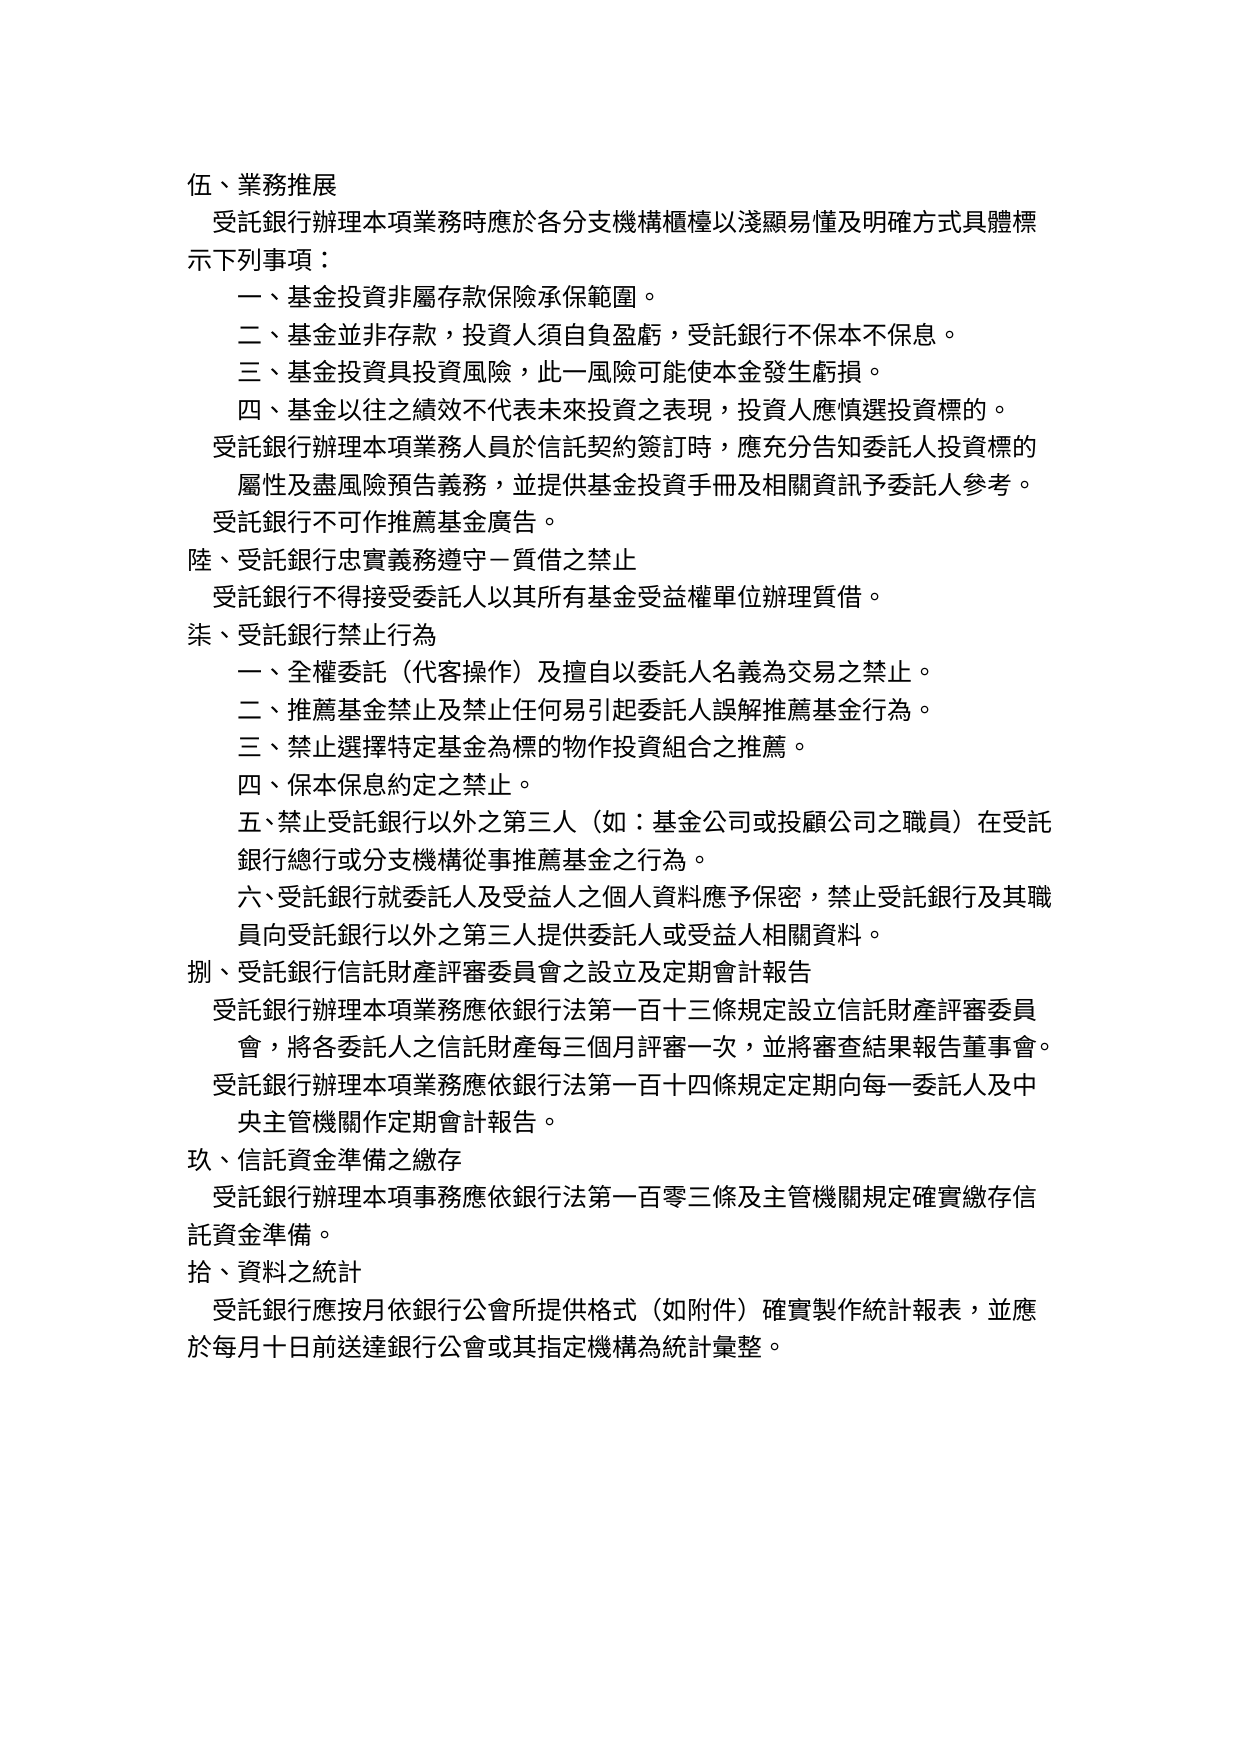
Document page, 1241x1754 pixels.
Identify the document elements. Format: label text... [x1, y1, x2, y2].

text 受託銀行辦理本項業務應依銀行法第一百十四條規定定期向每一委託人及中央主管機關作定期會計報告。 [187, 1064, 1053, 1139]
text 六、受託銀行就委託人及受益人之個人資料應予保密，禁止受託銀行及其職員向受託銀行以外之第三人提供委託人或受益人相關資料。 [237, 877, 1053, 952]
text 一、全權委託（代客操作）及擅自以委託人名義為交易之禁止。 [237, 652, 1053, 689]
text 柒、受託銀行禁止行為 [187, 614, 1053, 652]
text 伍、業務推展 [187, 164, 1053, 202]
text 捌、受託銀行信託財產評審委員會之設立及定期會計報告 [187, 952, 1053, 989]
text 玖、信託資金準備之繳存 [187, 1139, 1053, 1177]
text 受託銀行辦理本項事務應依銀行法第一百零三條及主管機關規定確實繳存信託資金準備。 [187, 1177, 1053, 1252]
text 五、禁止受託銀行以外之第三人（如：基金公司或投顧公司之職員）在受託銀行總行或分支機構從事推薦基金之行為。 [237, 802, 1053, 877]
text 受託銀行應按月依銀行公會所提供格式（如附件）確實製作統計報表，並應於每月十日前送達銀行公會或其指定機構為統計彙整。 [187, 1289, 1053, 1364]
text 四、保本保息約定之禁止。 [237, 764, 1053, 802]
text 四、基金以往之績效不代表未來投資之表現，投資人應慎選投資標的。 [237, 389, 1053, 427]
text 受託銀行不可作推薦基金廣告。 [187, 502, 1053, 539]
text 二、基金並非存款，投資人須自負盈虧，受託銀行不保本不保息。 [237, 314, 1053, 352]
text 拾、資料之統計 [187, 1252, 1053, 1289]
text 三、禁止選擇特定基金為標的物作投資組合之推薦。 [237, 727, 1053, 764]
text 受託銀行不得接受委託人以其所有基金受益權單位辦理質借。 [187, 577, 1053, 614]
text 二、推薦基金禁止及禁止任何易引起委託人誤解推薦基金行為。 [237, 689, 1053, 727]
text 受託銀行辦理本項業務人員於信託契約簽訂時，應充分告知委託人投資標的屬性及盡風險預告義務，並提供基金投資手冊及相關資訊予委託人參考。 [187, 427, 1053, 502]
text 一、基金投資非屬存款保險承保範圍。 [237, 277, 1053, 314]
text 受託銀行辦理本項業務時應於各分支機構櫃檯以淺顯易懂及明確方式具體標示下列事項： [187, 202, 1053, 277]
text 受託銀行辦理本項業務應依銀行法第一百十三條規定設立信託財產評審委員會，將各委託人之信託財產每三個月評審一次，並將審查結果報告董事會。 [187, 989, 1053, 1064]
text 三、基金投資具投資風險，此一風險可能使本金發生虧損。 [237, 352, 1053, 389]
text 陸、受託銀行忠實義務遵守－質借之禁止 [187, 539, 1053, 577]
